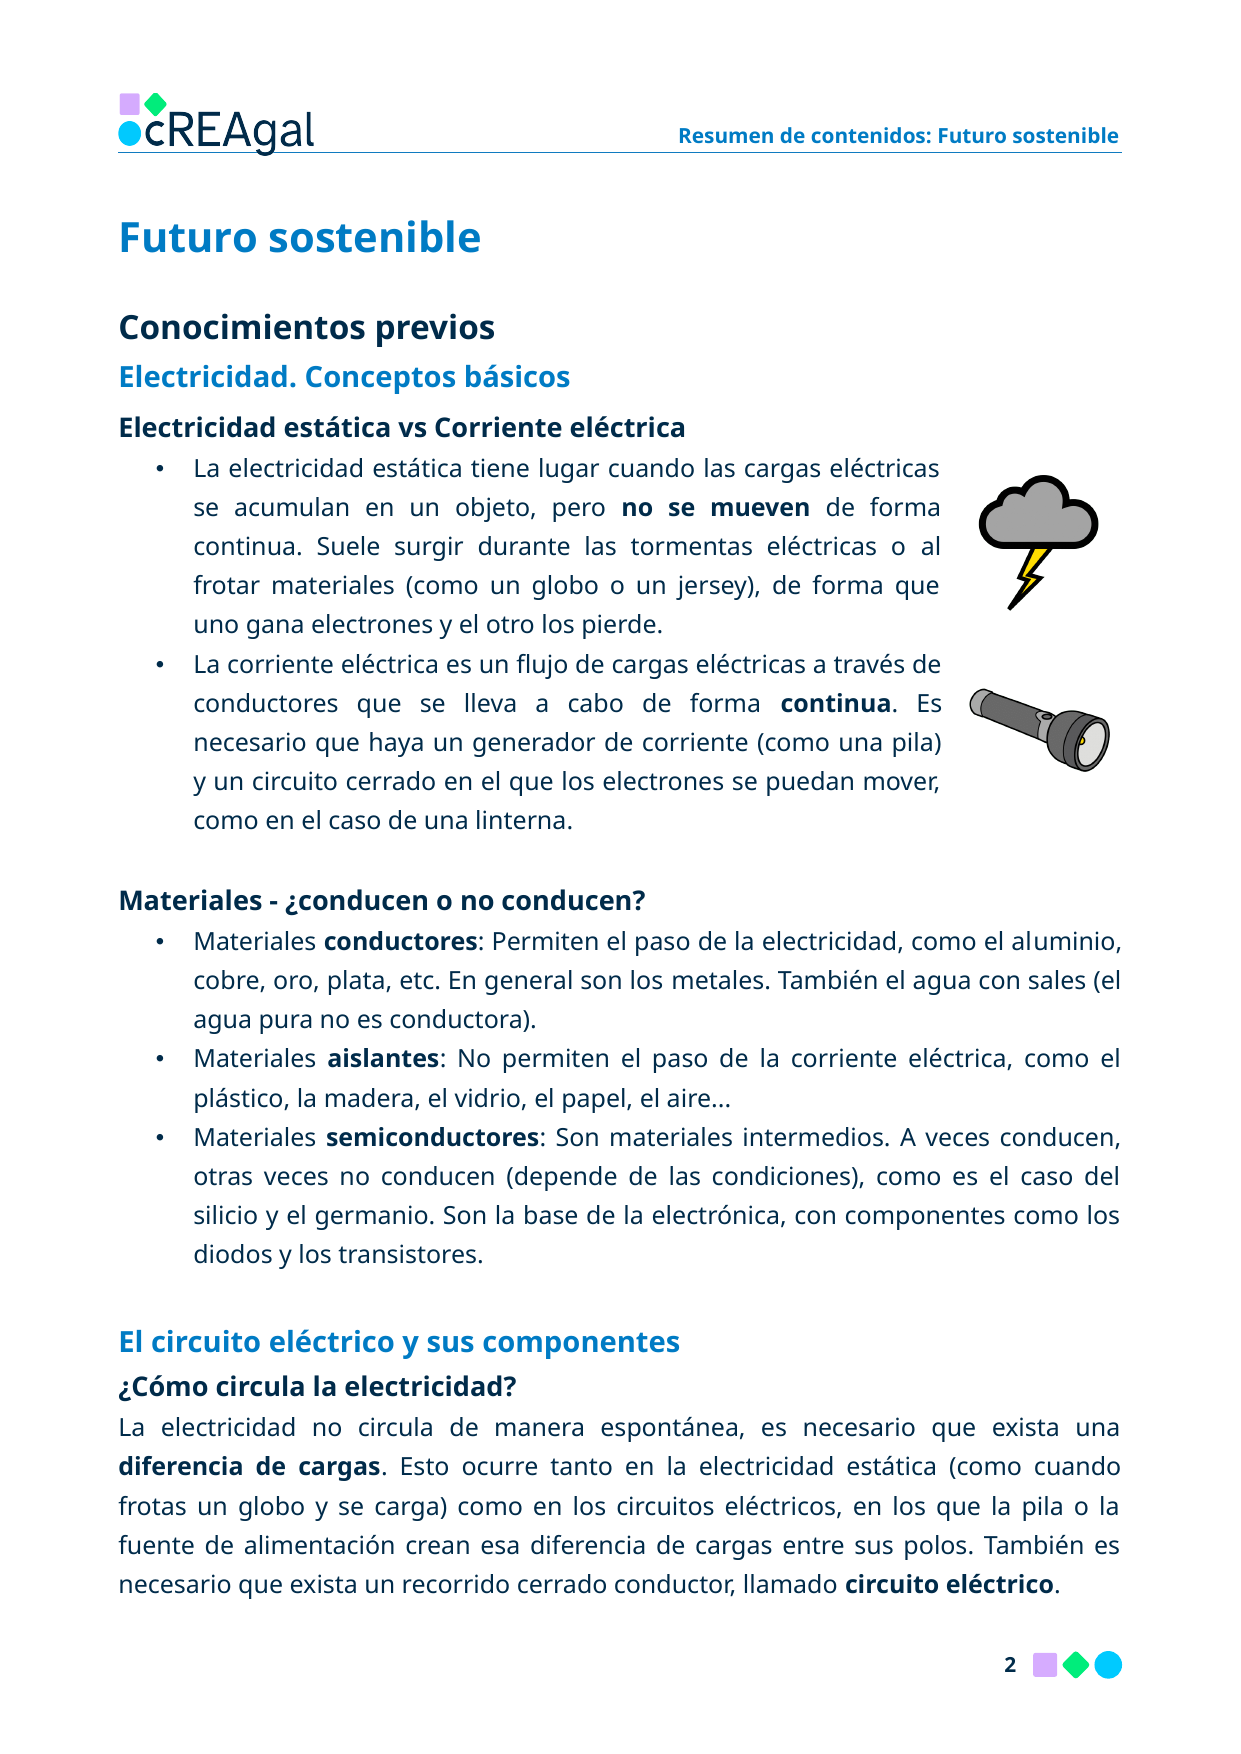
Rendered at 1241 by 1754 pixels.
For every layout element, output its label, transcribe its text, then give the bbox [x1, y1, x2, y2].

list La corriente eléctrica es un flujo de cargas eléctricas a través de conductores que se lleva a cabo de forma continua. Es necesario que haya un generador de corriente (como una pila) y un circuito cerrado en el que los electrones se puedan mover, como en el caso de una linterna. [156, 646, 1122, 837]
subtitle Electricidad estática vs Corriente eléctrica [118, 408, 1122, 445]
subtitle ¿Cómo circula la electricidad? [118, 1367, 1122, 1404]
list La electricidad estática tiene lugar cuando las cargas eléctricas se acumulan en un objeto, pero no se mueven de forma continua. Suele surgir durante las tormentas eléctricas o al frotar materiales (como un globo o un jersey), de forma que uno gana electrones y el otro los pierde. [156, 450, 1122, 641]
picture [118, 93, 314, 156]
subtitle El circuito eléctrico y sus componentes [118, 1322, 1122, 1361]
list Materiales conductores: Permiten el paso de la electricidad, como el aluminio, cobre, oro, plata, etc. En general son los metales. También el agua con sales (el agua pura no es conductora). [156, 924, 1122, 1036]
text La electricidad no circula de manera espontánea, es necesario que exista una diferencia de cargas. Esto ocurre tanto en la electricidad estática (como cuando frotas un globo y se carga) como en los circuitos eléctricos, en los que la pila o la fuente de alimentación crean esa diferencia de cargas entre sus polos. También es necesario que exista un recorrido cerrado conductor, llamado circuito eléctrico. [118, 1410, 1122, 1601]
list Materiales semiconductores: Son materiales intermedios. A veces conducen, otras veces no conducen (depende de las condiciones), como es el caso del silicio y el germanio. Son la base de la electrónica, con componentes como los diodos y los transistores. [156, 1119, 1122, 1271]
list Materiales - ¿conducen o no conducen? [118, 881, 1122, 918]
subtitle Electricidad. Conceptos básicos [118, 356, 1122, 396]
picture [966, 656, 1114, 804]
subtitle Futuro sostenible [118, 207, 1122, 264]
list Materiales aislantes: No permiten el paso de la corriente eléctrica, como el plástico, la madera, el vidrio, el papel, el aire... [156, 1041, 1122, 1114]
subtitle Conocimientos previos [118, 304, 1122, 349]
picture [964, 468, 1113, 616]
